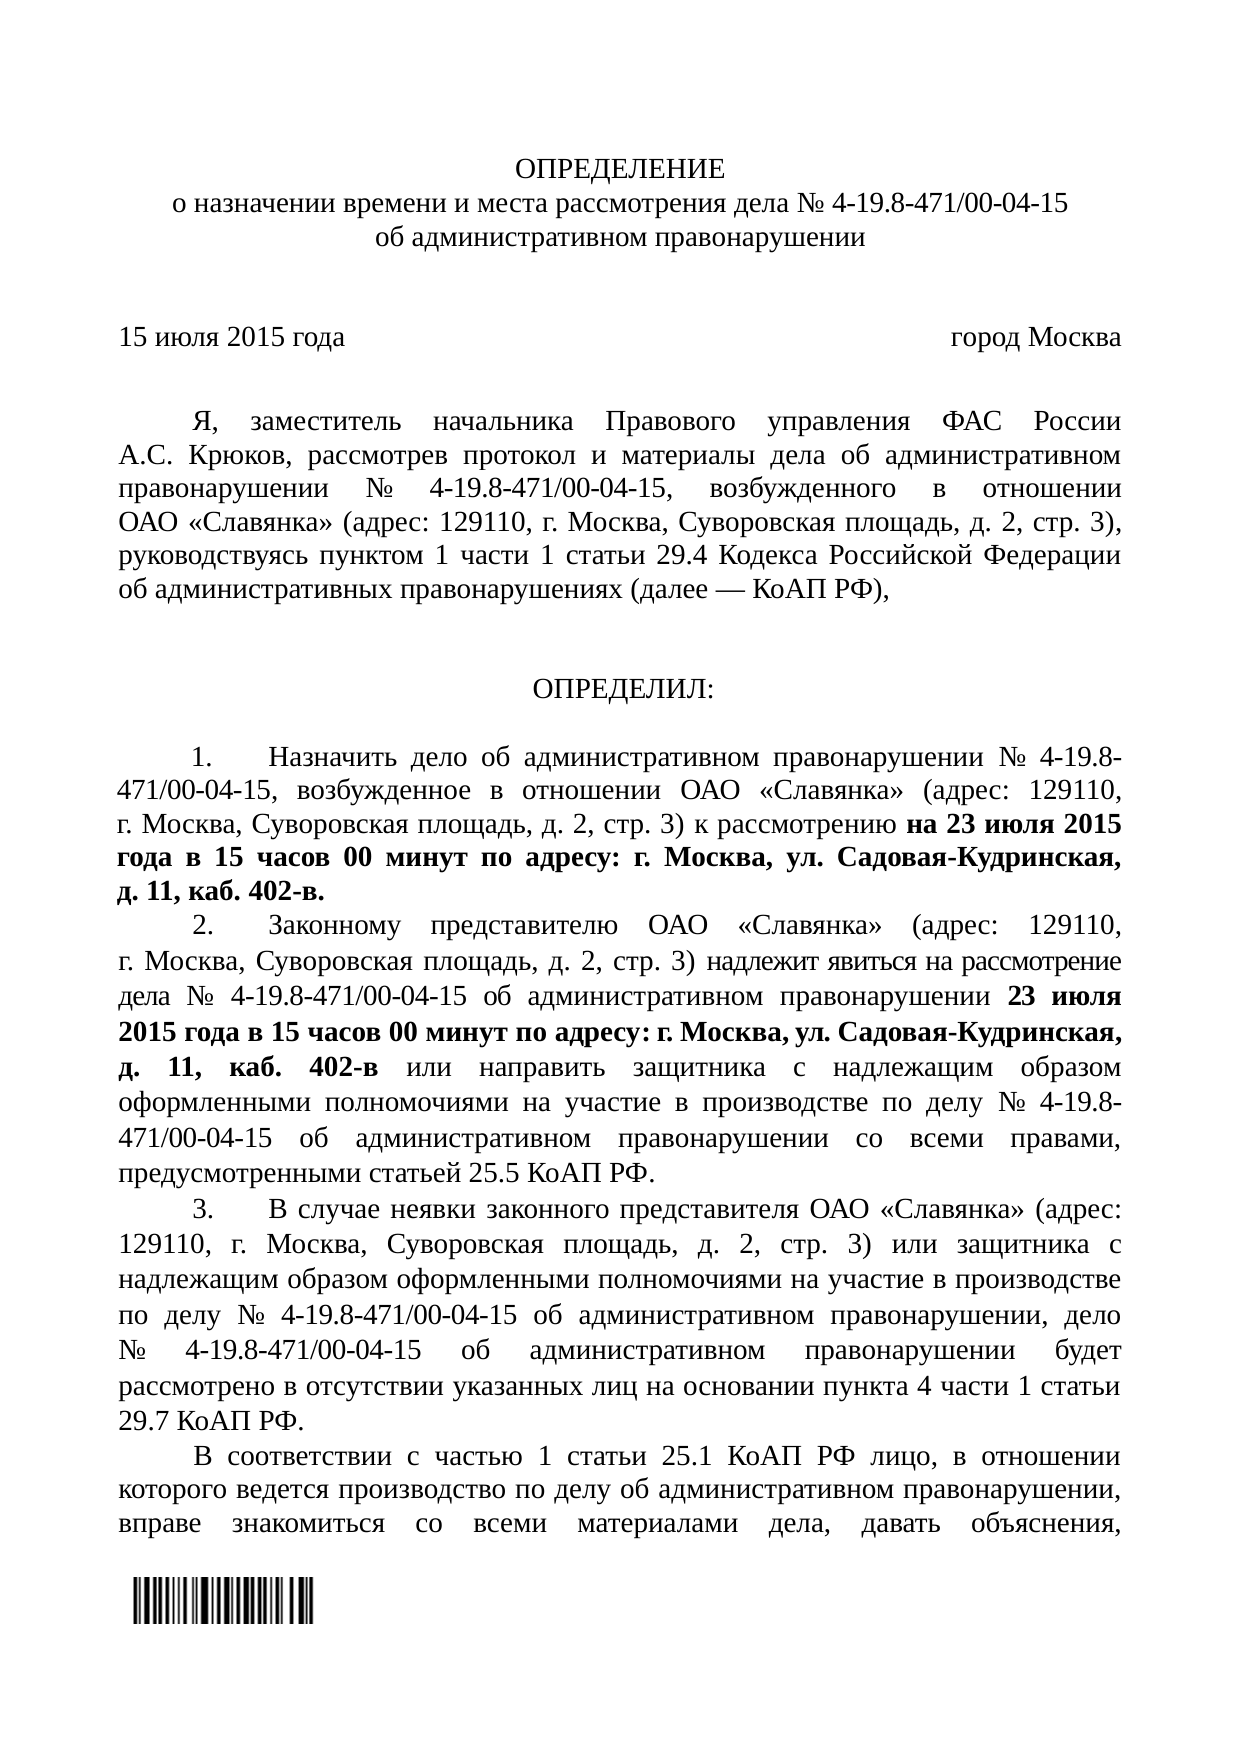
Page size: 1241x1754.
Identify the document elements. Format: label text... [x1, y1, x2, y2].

text В соответствии с частью 1 статьи 25.1 КоАП РФ лицо, в отношении которого ведется производство по делу об административном правонарушении, вправе знакомиться со всеми материалами дела, давать объяснения, [118, 1438, 1122, 1538]
text о назначении времени и места рассмотрения дела № 4-19.8-471/00-04-15 [118, 185, 1122, 219]
text об административном правонарушении [118, 219, 1122, 252]
list Законному представителю ОАО «Славянка» (адрес: 129110, г. Москва, Суворовская площадь, д. 2, стр. 3) надлежит явиться на рассмотрение дела № 4-19.8-471/00-04-15 об административном правонарушении 23 июля 2015 года в 15 часов 00 минут по адресу: г. Москва, ул. Садовая-Кудринская, д. 11, каб. 402-в или направить защитника с надлежащим образом оформленными полномочиями на участие в производстве по делу № 4-19.8-471/00-04-15 об административном правонарушении со всеми правами, предусмотренными статьей 25.5 КоАП РФ. [118, 906, 1122, 1190]
text ОПРЕДЕЛИЛ: [118, 672, 1129, 705]
list Назначить дело об административном правонарушении № 4-19.8-471/00-04-15, возбужденное в отношении ОАО «Славянка» (адрес: 129110, г. Москва, Суворовская площадь, д. 2, стр. 3) к рассмотрению на 23 июля 2015 года в 15 часов 00 минут по адресу: г. Москва, ул. Садовая-Кудринская, д. 11, каб. 402-в. [117, 739, 1122, 906]
text ОПРЕДЕЛЕНИЕ [118, 152, 1122, 185]
text Я, заместитель начальника Правового управления ФАС России А.С. Крюков, рассмотрев протокол и материалы дела об административном правонарушении № 4-19.8-471/00-04-15, возбужденного в отношении ОАО «Славянка» (адрес: 129110, г. Москва, Суворовская площадь, д. 2, стр. 3), руководствуясь пунктом 1 части 1 статьи 29.4 Кодекса Российской Федерации об административных правонарушениях (далее — КоАП РФ), [118, 403, 1122, 604]
picture [118, 1577, 331, 1624]
list В случае неявки законного представителя ОАО «Славянка» (адрес: 129110, г. Москва, Суворовская площадь, д. 2, стр. 3) или защитника с надлежащим образом оформленными полномочиями на участие в производстве по делу № 4-19.8-471/00-04-15 об административном правонарушении, дело № 4-19.8-471/00-04-15 об административном правонарушении будет рассмотрено в отсутствии указанных лиц на основании пункта 4 части 1 статьи 29.7 КоАП РФ. [118, 1190, 1122, 1438]
text 15 июля 2015 года город Москва [118, 319, 1122, 353]
